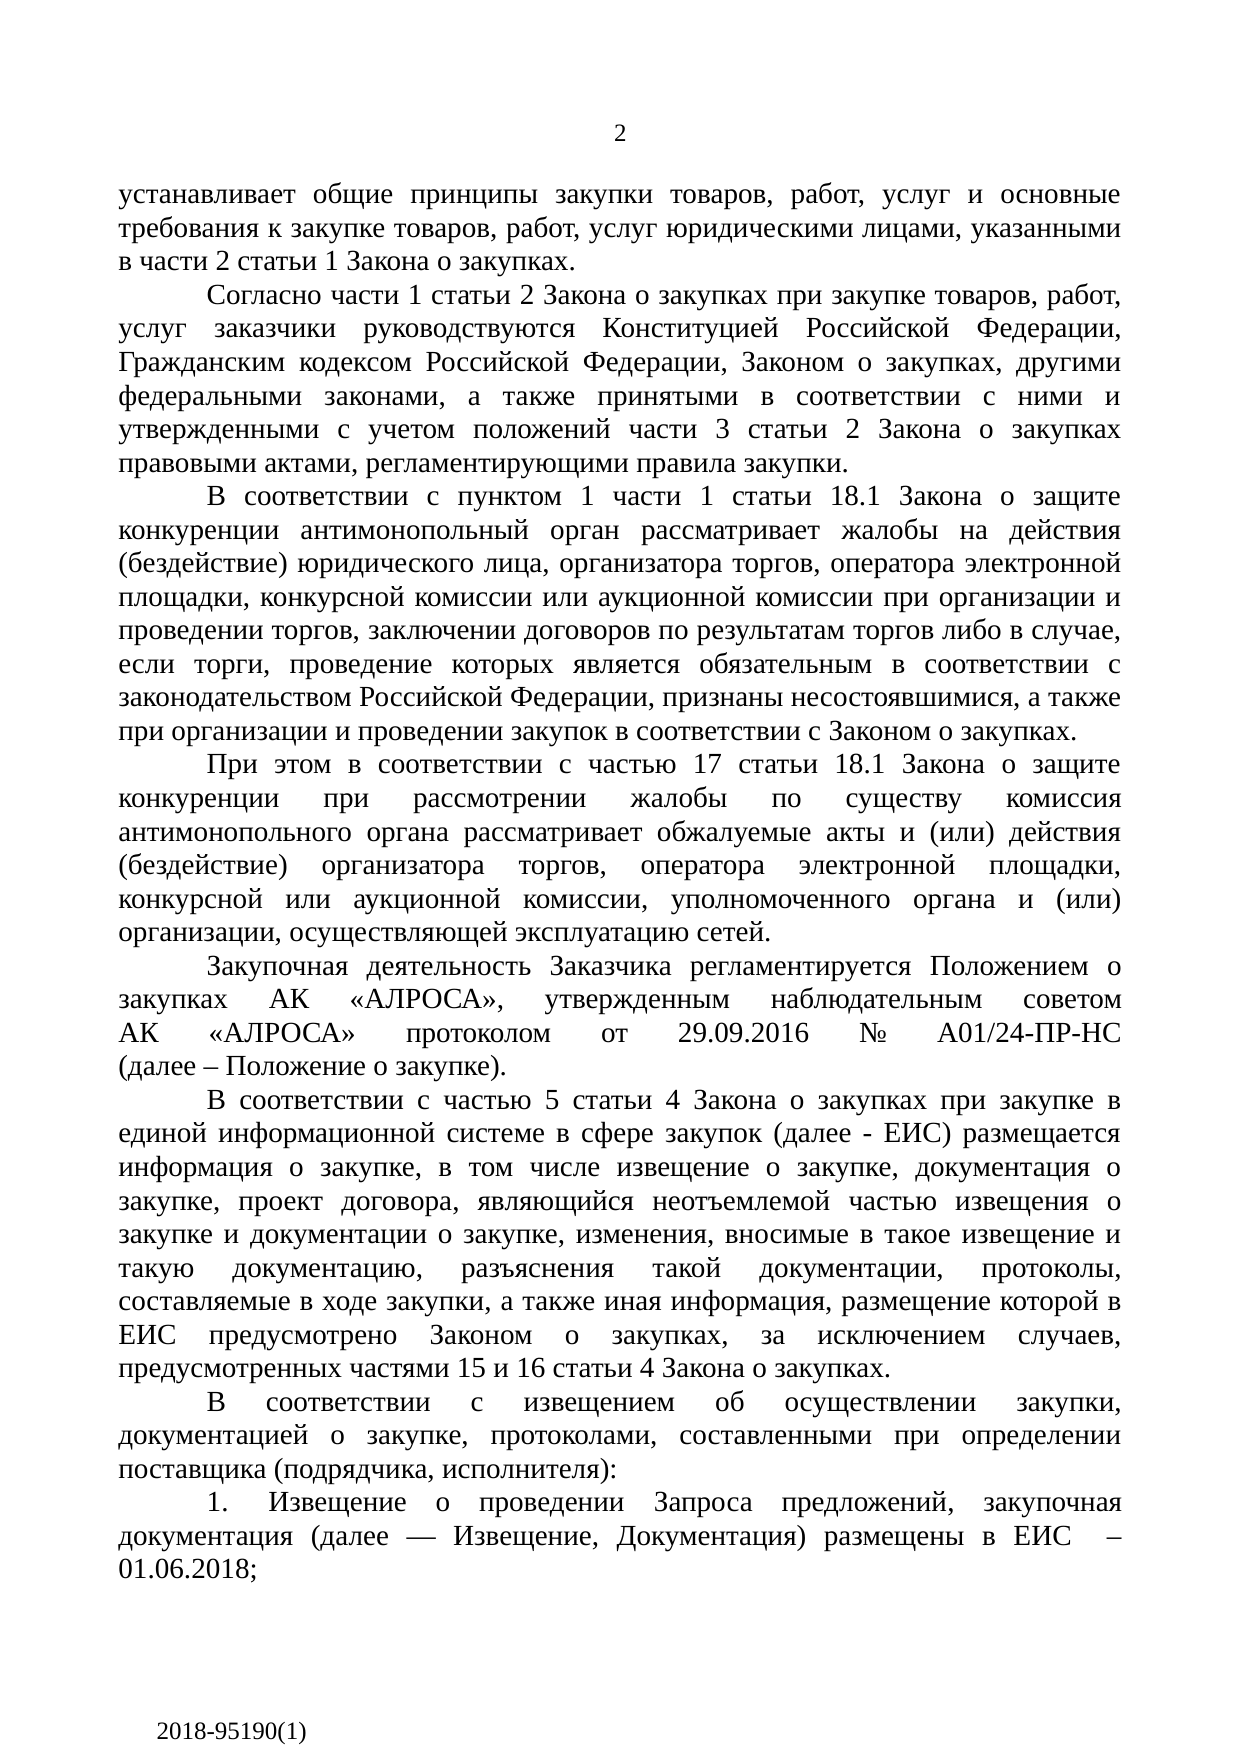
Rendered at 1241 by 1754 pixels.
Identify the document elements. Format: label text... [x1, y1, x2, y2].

text В соответствии с извещением об осуществлении закупки, документацией о закупке, протоколами, составленными при определении поставщика (подрядчика, исполнителя): [118, 1384, 1122, 1484]
text устанавливает общие принципы закупки товаров, работ, услуг и основные требования к закупке товаров, работ, услуг юридическими лицами, указанными в части 2 статьи 1 Закона о закупках. [118, 176, 1122, 277]
text При этом в соответствии с частью 17 статьи 18.1 Закона о защите конкуренции при рассмотрении жалобы по существу комиссия антимонопольного органа рассматривает обжалуемые акты и (или) действия (бездействие) организатора торгов, оператора электронной площадки, конкурсной или аукционной комиссии, уполномоченного органа и (или) организации, осуществляющей эксплуатацию сетей. [118, 747, 1122, 948]
text В соответствии с пунктом 1 части 1 статьи 18.1 Закона о защите конкуренции антимонопольный орган рассматривает жалобы на действия (бездействие) юридического лица, организатора торгов, оператора электронной площадки, конкурсной комиссии или аукционной комиссии при организации и проведении торгов, заключении договоров по результатам торгов либо в случае, если торги, проведение которых является обязательным в соответствии с законодательством Российской Федерации, признаны несостоявшимися, а также при организации и проведении закупок в соответствии с Законом о закупках. [118, 478, 1122, 747]
text В соответствии с частью 5 статьи 4 Закона о закупках при закупке в единой информационной системе в сфере закупок (далее - ЕИС) размещается информация о закупке, в том числе извещение о закупке, документация о закупке, проект договора, являющийся неотъемлемой частью извещения о закупке и документации о закупке, изменения, вносимые в такое извещение и такую документацию, разъяснения такой документации, протоколы, составляемые в ходе закупки, а также иная информация, размещение которой в ЕИС предусмотрено Законом о закупках, за исключением случаев, предусмотренных частями 15 и 16 статьи 4 Закона о закупках. [118, 1082, 1122, 1384]
list Извещение о проведении Запроса предложений, закупочная документация (далее — Извещение, Документация) размещены в ЕИС – 01.06.2018; [118, 1484, 1122, 1585]
text Закупочная деятельность Заказчика регламентируется Положением о закупках АК «АЛРОСА», утвержденным наблюдательным советом АК «АЛРОСА» протоколом от 29.09.2016 № А01/24-ПР-НС (далее – Положение о закупке). [118, 948, 1122, 1082]
text Согласно части 1 статьи 2 Закона о закупках при закупке товаров, работ, услуг заказчики руководствуются Конституцией Российской Федерации, Гражданским кодексом Российской Федерации, Законом о закупках, другими федеральными законами, а также принятыми в соответствии с ними и утвержденными с учетом положений части 3 статьи 2 Закона о закупках правовыми актами, регламентирующими правила закупки. [118, 277, 1122, 478]
